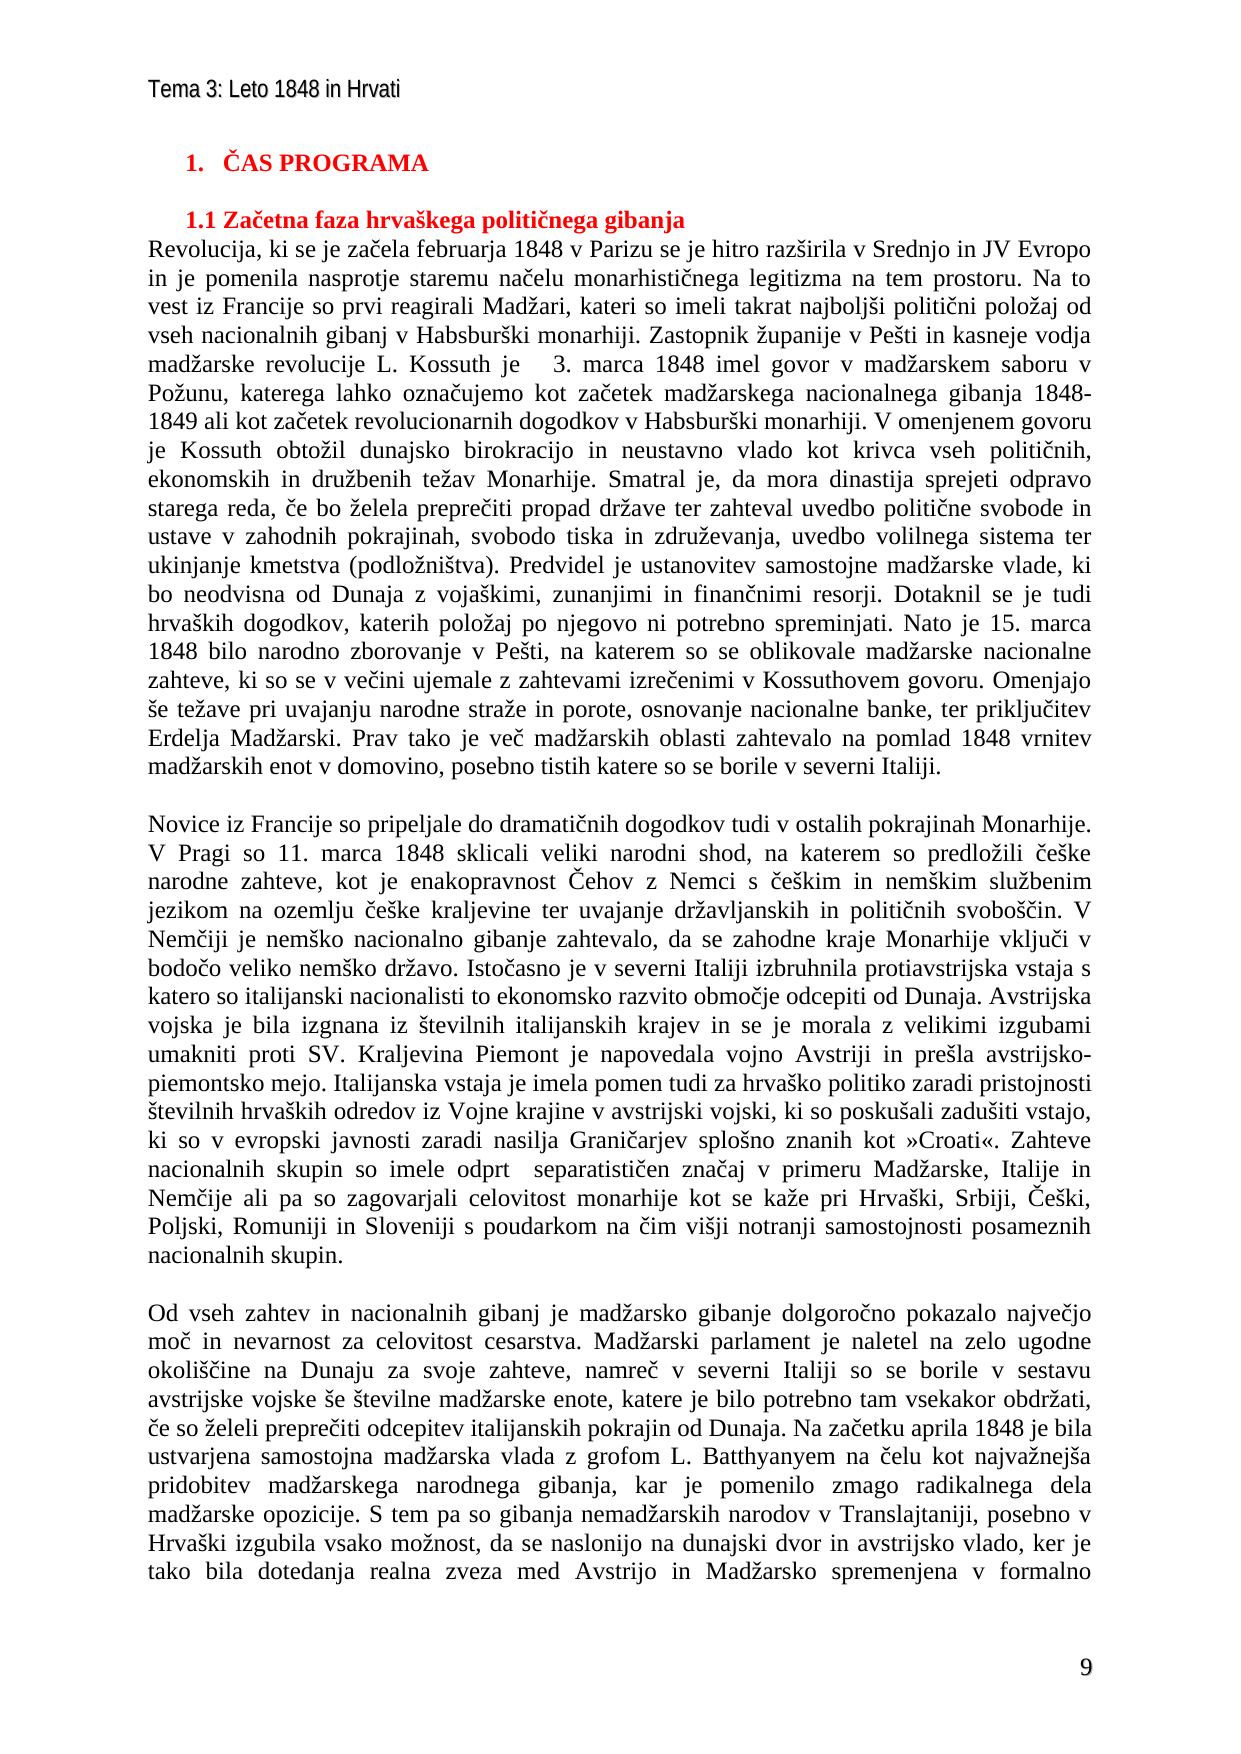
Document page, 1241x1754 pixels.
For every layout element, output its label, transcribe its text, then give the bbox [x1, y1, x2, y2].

text Novice iz Francije so pripeljale do dramatičnih dogodkov tudi v ostalih pokrajinah Monarhije. V Pragi so 11. marca 1848 sklicali veliki narodni shod, na katerem so predložili češke narodne zahteve, kot je enakopravnost Čehov z Nemci s češkim in nemškim službenim jezikom na ozemlju češke kraljevine ter uvajanje državljanskih in političnih svoboščin. V Nemčiji je nemško nacionalno gibanje zahtevalo, da se zahodne kraje Monarhije vključi v bodočo veliko nemško državo. Istočasno je v severni Italiji izbruhnila protiavstrijska vstaja s katero so italijanski nacionalisti to ekonomsko razvito območje odcepiti od Dunaja. Avstrijska vojska je bila izgnana iz številnih italijanskih krajev in se je morala z velikimi izgubami umakniti proti SV. Kraljevina Piemont je napovedala vojno Avstriji in prešla avstrijsko-piemontsko mejo. Italijanska vstaja je imela pomen tudi za hrvaško politiko zaradi pristojnosti številnih hrvaških odredov iz Vojne krajine v avstrijski vojski, ki so poskušali zadušiti vstajo, ki so v evropski javnosti zaradi nasilja Graničarjev splošno znanih kot »Croati«. Zahteve nacionalnih skupin so imele odprt separatističen značaj v primeru Madžarske, Italije in Nemčije ali pa so zagovarjali celovitost monarhije kot se kaže pri Hrvaški, Srbiji, Češki, Poljski, Romuniji in Sloveniji s poudarkom na čim višji notranji samostojnosti posameznih nacionalnih skupin. [148, 809, 1093, 1269]
text Revolucija, ki se je začela februarja 1848 v Parizu se je hitro razširila v Srednjo in JV Evropo in je pomenila nasprotje staremu načelu monarhističnega legitizma na tem prostoru. Na to vest iz Francije so prvi reagirali Madžari, kateri so imeli takrat najboljši politični položaj od vseh nacionalnih gibanj v Habsburški monarhiji. Zastopnik županije v Pešti in kasneje vodja madžarske revolucije L. Kossuth je 3. marca 1848 imel govor v madžarskem saboru v Požunu, katerega lahko označujemo kot začetek madžarskega nacionalnega gibanja 1848-1849 ali kot začetek revolucionarnih dogodkov v Habsburški monarhiji. V omenjenem govoru je Kossuth obtožil dunajsko birokracijo in neustavno vlado kot krivca vseh političnih, ekonomskih in družbenih težav Monarhije. Smatral je, da mora dinastija sprejeti odpravo starega reda, če bo želela preprečiti propad države ter zahteval uvedbo politične svobode in ustave v zahodnih pokrajinah, svobodo tiska in združevanja, uvedbo volilnega sistema ter ukinjanje kmetstva (podložništva). Predvidel je ustanovitev samostojne madžarske vlade, ki bo neodvisna od Dunaja z vojaškimi, zunanjimi in finančnimi resorji. Dotaknil se je tudi hrvaških dogodkov, katerih položaj po njegovo ni potrebno spreminjati. Nato je 15. marca 1848 bilo narodno zborovanje v Pešti, na katerem so se oblikovale madžarske nacionalne zahteve, ki so se v večini ujemale z zahtevami izrečenimi v Kossuthovem govoru. Omenjajo še težave pri uvajanju narodne straže in porote, osnovanje nacionalne banke, ter priključitev Erdelja Madžarski. Prav tako je več madžarskih oblasti zahtevalo na pomlad 1848 vrnitev madžarskih enot v domovino, posebno tistih katere so se borile v severni Italiji. [148, 234, 1093, 780]
list ČAS PROGRAMA [185, 148, 1093, 176]
list Začetna faza hrvaškega političnega gibanja [185, 205, 1093, 234]
text Od vseh zahtev in nacionalnih gibanj je madžarsko gibanje dolgoročno pokazalo največjo moč in nevarnost za celovitost cesarstva. Madžarski parlament je naletel na zelo ugodne okoliščine na Dunaju za svoje zahteve, namreč v severni Italiji so se borile v sestavu avstrijske vojske še številne madžarske enote, katere je bilo potrebno tam vsekakor obdržati, če so želeli preprečiti odcepitev italijanskih pokrajin od Dunaja. Na začetku aprila 1848 je bila ustvarjena samostojna madžarska vlada z grofom L. Batthyanyem na čelu kot najvažnejša pridobitev madžarskega narodnega gibanja, kar je pomenilo zmago radikalnega dela madžarske opozicije. S tem pa so gibanja nemadžarskih narodov v Translajtaniji, posebno v Hrvaški izgubila vsako možnost, da se naslonijo na dunajski dvor in avstrijsko vlado, ker je tako bila dotedanja realna zveza med Avstrijo in Madžarsko spremenjena v formalno [148, 1298, 1093, 1585]
